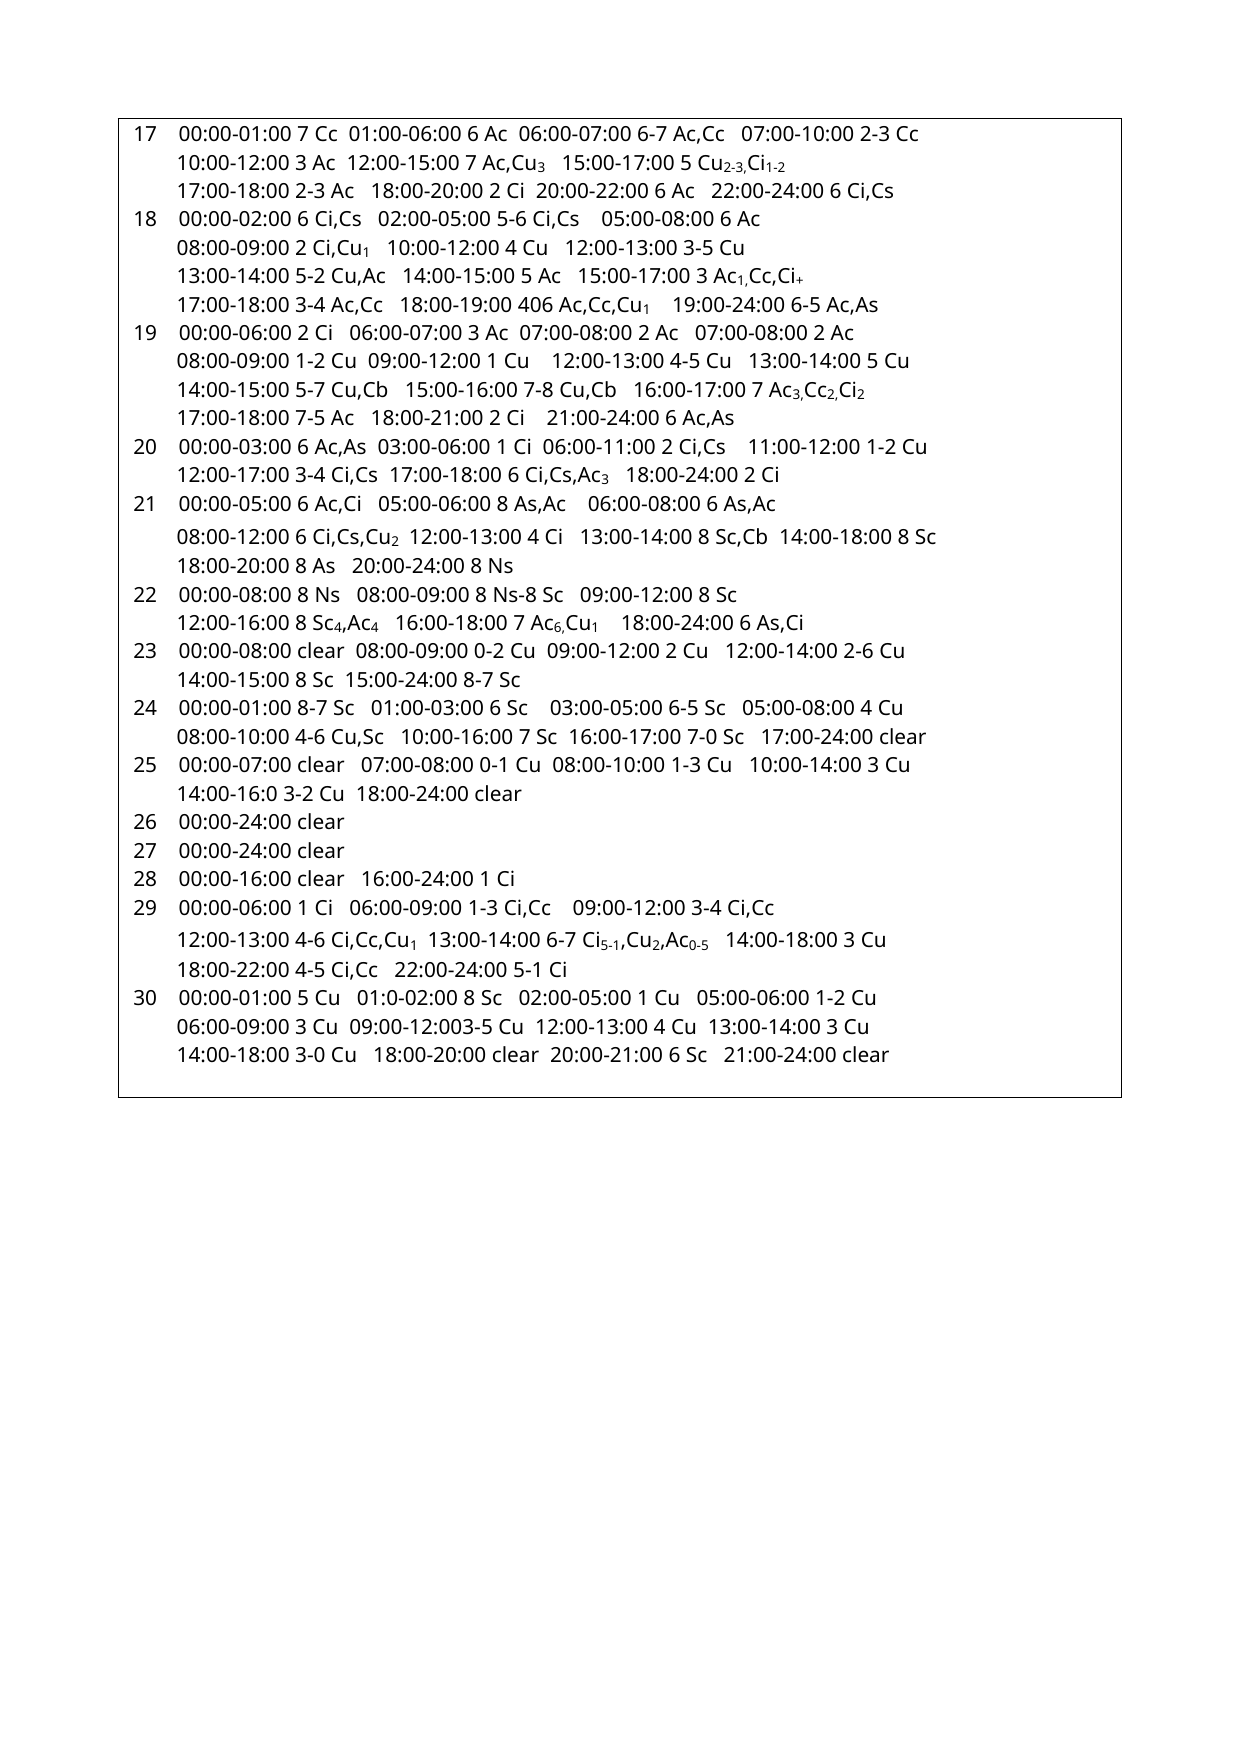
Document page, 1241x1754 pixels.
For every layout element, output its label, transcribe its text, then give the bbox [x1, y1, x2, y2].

table_cell 17 00:00-01:00 7 Cc 01:00-06:00 6 Ac 06:00-07:00 6-7 Ac,Cc 07:00-10:00 2-3 Cc 10:00-12:00 3 Ac 12:00-15:00 7 Ac,Cu3 15:00-17:00 5 Cu2-3,Ci1-2 17:00-18:00 2-3 Ac 18:00-20:00 2 Ci 20:00-22:00 6 Ac 22:00-24:00 6 Ci,Cs 18 00:00-02:00 6 Ci,Cs 02:00-05:00 5-6 Ci,Cs 05:00-08:00 6 Ac 08:00-09:00 2 Ci,Cu1 10:00-12:00 4 Cu 12:00-13:00 3-5 Cu 13:00-14:00 5-2 Cu,Ac 14:00-15:00 5 Ac 15:00-17:00 3 Ac1,Cc,Ci+ 17:00-18:00 3-4 Ac,Cc 18:00-19:00 406 Ac,Cc,Cu1 19:00-24:00 6-5 Ac,As 19 00:00-06:00 2 Ci 06:00-07:00 3 Ac 07:00-08:00 2 Ac 07:00-08:00 2 Ac 08:00-09:00 1-2 Cu 09:00-12:00 1 Cu 12:00-13:00 4-5 Cu 13:00-14:00 5 Cu 14:00-15:00 5-7 Cu,Cb 15:00-16:00 7-8 Cu,Cb 16:00-17:00 7 Ac3,Cc2,Ci2 17:00-18:00 7-5 Ac 18:00-21:00 2 Ci 21:00-24:00 6 Ac,As 20 00:00-03:00 6 Ac,As 03:00-06:00 1 Ci 06:00-11:00 2 Ci,Cs 11:00-12:00 1-2 Cu 12:00-17:00 3-4 Ci,Cs 17:00-18:00 6 Ci,Cs,Ac3 18:00-24:00 2 Ci 21 00:00-05:00 6 Ac,Ci 05:00-06:00 8 As,Ac 06:00-08:00 6 As,Ac 08:00-12:00 6 Ci,Cs,Cu2 12:00-13:00 4 Ci 13:00-14:00 8 Sc,Cb 14:00-18:00 8 Sc 18:00-20:00 8 As 20:00-24:00 8 Ns 22 00:00-08:00 8 Ns 08:00-09:00 8 Ns-8 Sc 09:00-12:00 8 Sc 12:00-16:00 8 Sc4,Ac4 16:00-18:00 7 Ac6,Cu1 18:00-24:00 6 As,Ci 23 00:00-08:00 clear 08:00-09:00 0-2 Cu 09:00-12:00 2 Cu 12:00-14:00 2-6 Cu 14:00-15:00 8 Sc 15:00-24:00 8-7 Sc 24 00:00-01:00 8-7 Sc 01:00-03:00 6 Sc 03:00-05:00 6-5 Sc 05:00-08:00 4 Cu 08:00-10:00 4-6 Cu,Sc 10:00-16:00 7 Sc 16:00-17:00 7-0 Sc 17:00-24:00 clear 25 00:00-07:00 clear 07:00-08:00 0-1 Cu 08:00-10:00 1-3 Cu 10:00-14:00 3 Cu 14:00-16:0 3-2 Cu 18:00-24:00 clear 26 00:00-24:00 clear 27 00:00-24:00 clear 28 00:00-16:00 clear 16:00-24:00 1 Ci 29 00:00-06:00 1 Ci 06:00-09:00 1-3 Ci,Cc 09:00-12:00 3-4 Ci,Cc 12:00-13:00 4-6 Ci,Cc,Cu1 13:00-14:00 6-7 Ci5-1,Cu2,Ac0-5 14:00-18:00 3 Cu 18:00-22:00 4-5 Ci,Cc 22:00-24:00 5-1 Ci 30 00:00-01:00 5 Cu 01:0-02:00 8 Sc 02:00-05:00 1 Cu 05:00-06:00 1-2 Cu 06:00-09:00 3 Cu 09:00-12:003-5 Cu 12:00-13:00 4 Cu 13:00-14:00 3 Cu 14:00-18:00 3-0 Cu 18:00-20:00 clear 20:00-21:00 6 Sc 21:00-24:00 clear [119, 119, 1121, 1097]
